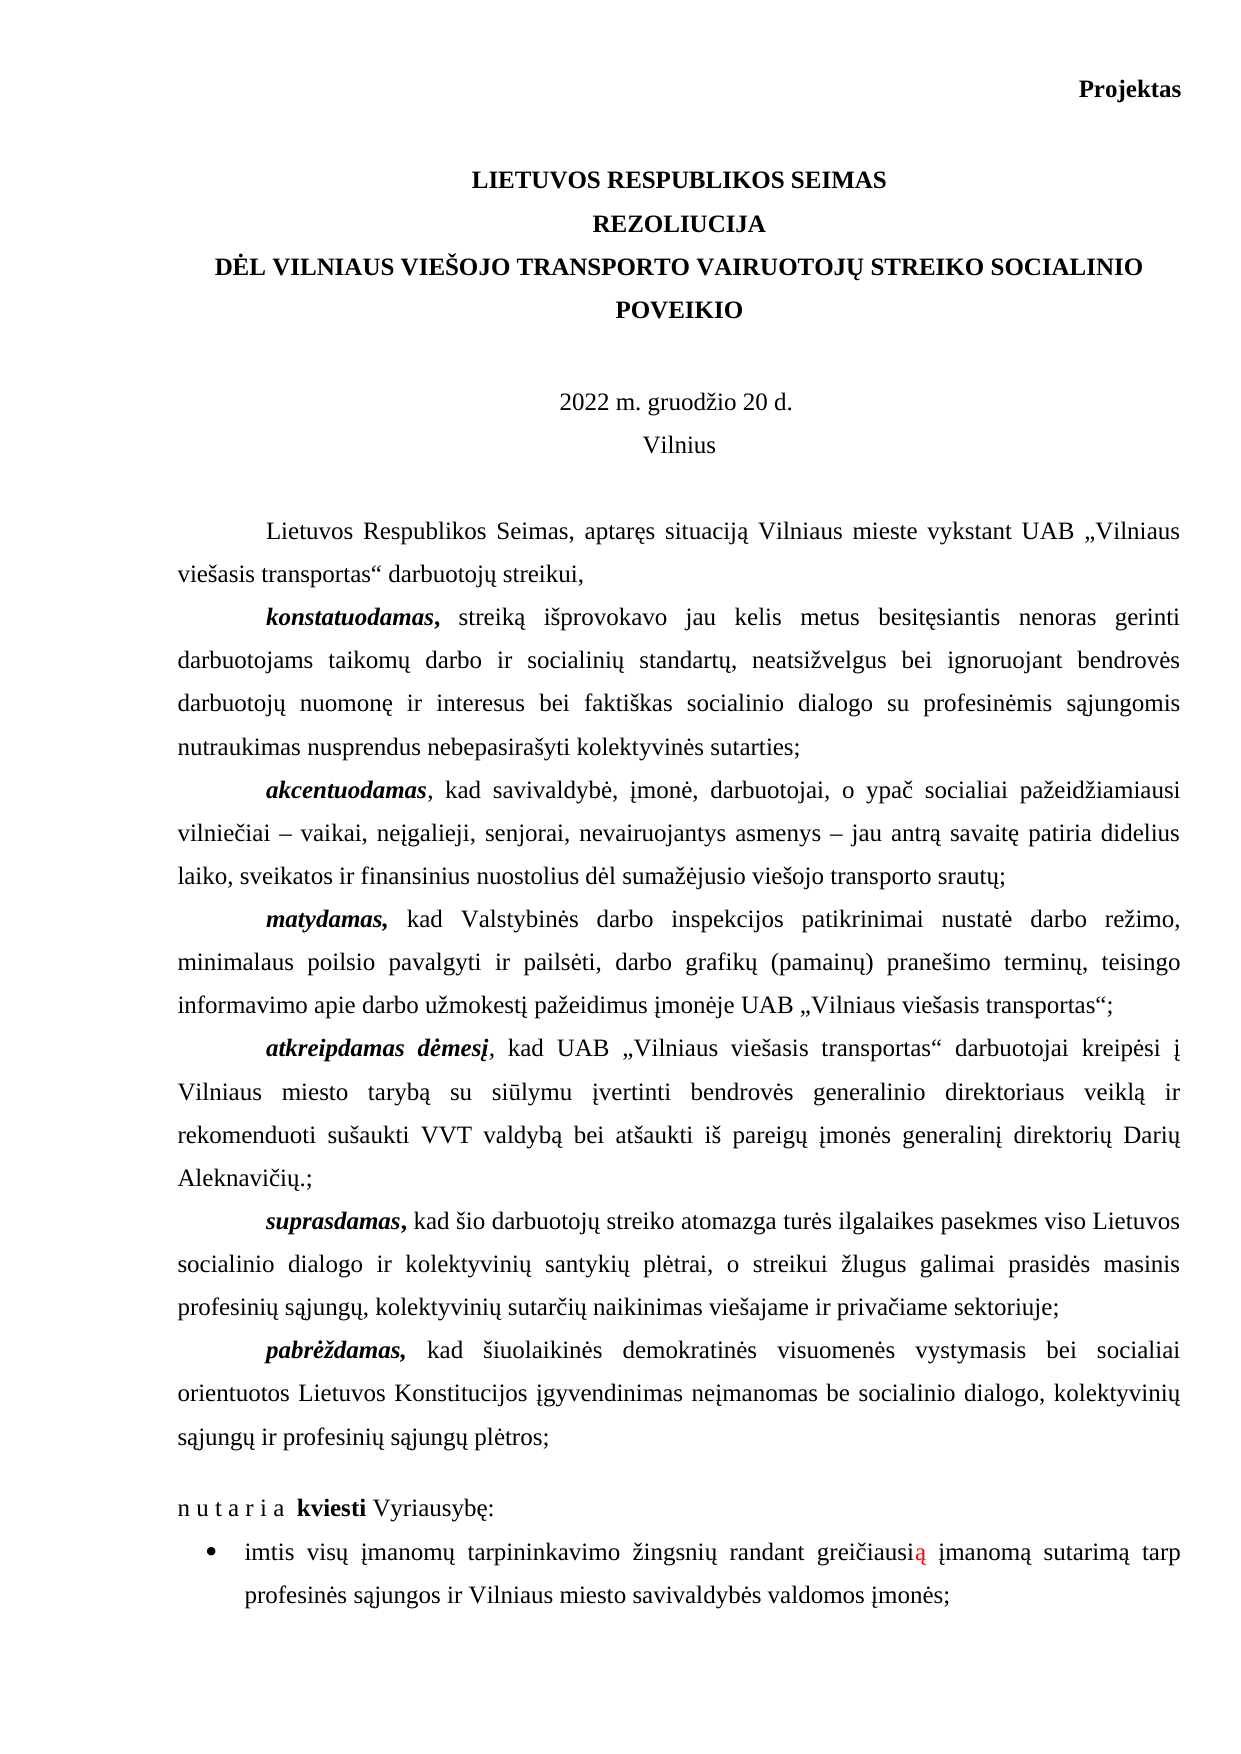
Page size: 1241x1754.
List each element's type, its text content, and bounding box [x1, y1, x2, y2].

text Lietuvos Respublikos Seimas, aptaręs situaciją Vilniaus mieste vykstant UAB „Vilniaus viešasis transportas“ darbuotojų streikui, [177, 516, 1181, 588]
text n u t a r i a kviesti Vyriausybę: [177, 1493, 1181, 1522]
text konstatuodamas, streiką išprovokavo jau kelis metus besitęsiantis nenoras gerinti darbuotojams taikomų darbo ir socialinių standartų, neatsižvelgus bei ignoruojant bendrovės darbuotojų nuomonę ir interesus bei faktiškas socialinio dialogo su profesinėmis sąjungomis nutraukimas nusprendus nebepasirašyti kolektyvinės sutarties; [177, 602, 1181, 760]
text suprasdamas, kad šio darbuotojų streiko atomazga turės ilgalaikes pasekmes viso Lietuvos socialinio dialogo ir kolektyvinių santykių plėtrai, o streikui žlugus galimai prasidės masinis profesinių sąjungų, kolektyvinių sutarčių naikinimas viešajame ir privačiame sektoriuje; [177, 1206, 1181, 1321]
text 2022 m. gruodžio 20 d. Vilnius [177, 387, 1181, 458]
text akcentuodamas, kad savivaldybė, įmonė, darbuotojai, o ypač socialiai pažeidžiamiausi vilniečiai – vaikai, neįgalieji, senjorai, nevairuojantys asmenys – jau antrą savaitę patiria didelius laiko, sveikatos ir finansinius nuostolius dėl sumažėjusio viešojo transporto srautų; [177, 775, 1181, 890]
text DĖL VILNIAUS VIEŠOJO TRANSPORTO VAIRUOTOJŲ STREIKO SOCIALINIO POVEIKIO [177, 252, 1181, 324]
text  imtis visų įmanomų tarpininkavimo žingsnių randant greičiausią įmanomą sutarimą tarp profesinės sąjungos ir Vilniaus miesto savivaldybės valdomos įmonės; [207, 1537, 1181, 1608]
text REZOLIUCIJA [177, 209, 1181, 237]
text Projektas [177, 74, 1181, 103]
text matydamas, kad Valstybinės darbo inspekcijos patikrinimai nustatė darbo režimo, minimalaus poilsio pavalgyti ir pailsėti, darbo grafikų (pamainų) pranešimo terminų, teisingo informavimo apie darbo užmokestį pažeidimus įmonėje UAB „Vilniaus viešasis transportas“; [177, 904, 1181, 1019]
text pabrėždamas, kad šiuolaikinės demokratinės visuomenės vystymasis bei socialiai orientuotos Lietuvos Konstitucijos įgyvendinimas neįmanomas be socialinio dialogo, kolektyvinių sąjungų ir profesinių sąjungų plėtros; [177, 1335, 1181, 1450]
text atkreipdamas dėmesį, kad UAB „Vilniaus viešasis transportas“ darbuotojai kreipėsi į Vilniaus miesto tarybą su siūlymu įvertinti bendrovės generalinio direktoriaus veiklą ir rekomenduoti sušaukti VVT valdybą bei atšaukti iš pareigų įmonės generalinį direktorių Darių Aleknavičių.; [177, 1033, 1181, 1192]
text LIETUVOS RESPUBLIKOS SEIMAS [177, 166, 1181, 194]
